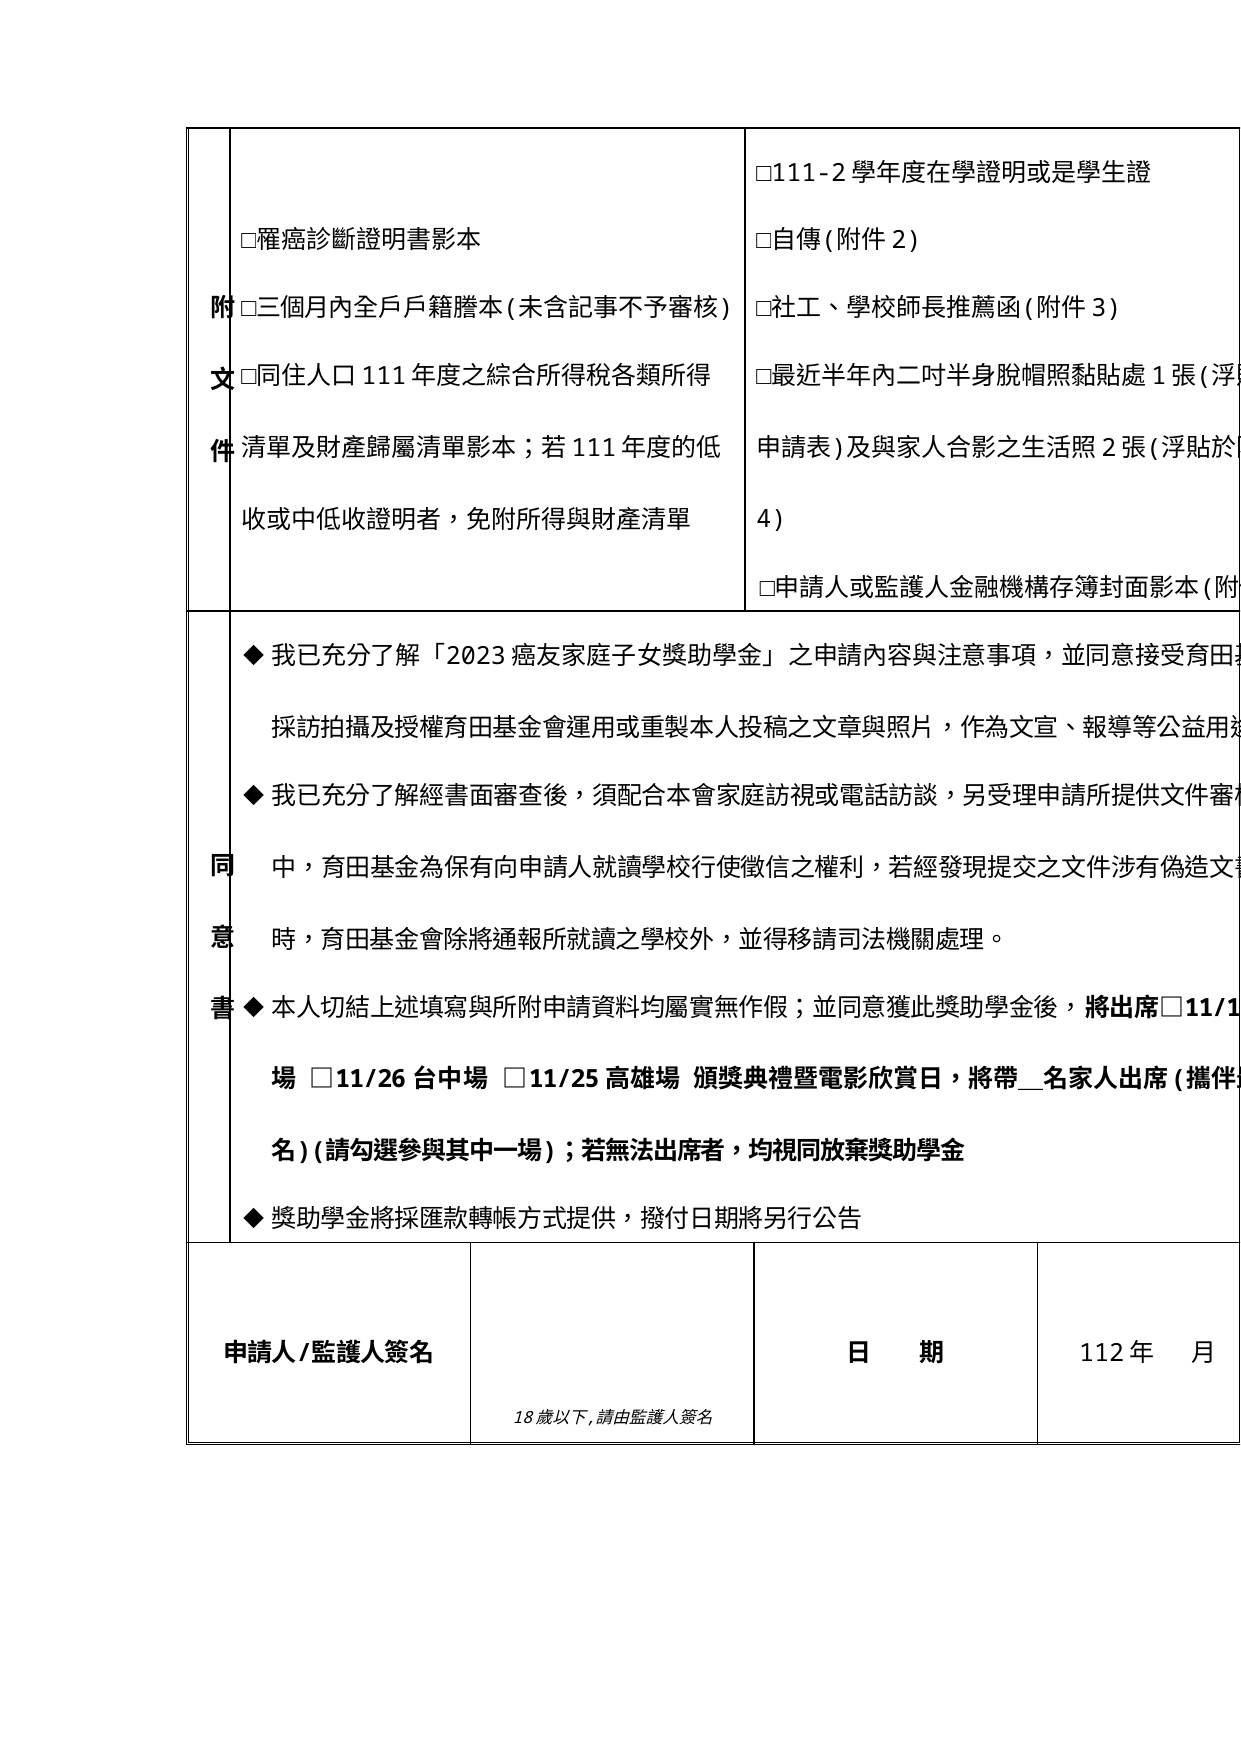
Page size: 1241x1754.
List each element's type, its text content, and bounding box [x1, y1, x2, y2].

table_cell 日 期 [755, 1243, 1037, 1442]
table_cell 112年 月 日 [1038, 1243, 1239, 1442]
table_cell 申請人/監護人簽名 [189, 1243, 470, 1442]
table_cell □111-2學年度成績單，特殊表現需附上獲獎證明 □111-2學年度在學證明或是學生證 □自傳(附件2) □社工、學校師長推薦函(附件3) □最近半年內二吋半身脫帽照黏貼處1張(浮貼於申請表)及與家人合影之生活照2張(浮貼於附件4) □申請人或監護人金融機構存簿封面影本(附件5) [746, 129, 1239, 610]
table_cell 18歲以下,請由監護人簽名 [471, 1243, 753, 1442]
table_cell □申請表正本(附件1) □罹癌診斷證明書影本 □三個月內全戶戶籍謄本(未含記事不予審核) □同住人口111年度之綜合所得稅各類所得清單及財產歸屬清單影本；若111年度的低收或中低收證明者，免附所得與財產清單 [231, 129, 744, 610]
table_cell 檢附文件 [189, 129, 229, 610]
table_cell 同意書 [189, 612, 229, 1242]
table_cell 我已充分了解「2023癌友家庭子女獎助學金」之申請內容與注意事項，並同意接受育田基金會採訪拍攝及授權育田基金會運用或重製本人投稿之文章與照片，作為文宣、報導等公益用途。 我已充分了解經書面審查後，須配合本會家庭訪視或電話訪談，另受理申請所提供文件審核階段中，育田基金為保有向申請人就讀學校行使徵信之權利，若經發現提交之文件涉有偽造文書之嫌時，育田基金會除將通報所就讀之學校外，並得移請司法機關處理。 本人切結上述填寫與所附申請資料均屬實無作假；並同意獲此獎助學金後，將出席□11/18台北場 □11/26台中場 □11/25高雄場 頒獎典禮暨電影欣賞日，將帶＿名家人出席(攜伴最多4名)(請勾選參與其中一場)；若無法出席者，均視同放棄獎助學金 獎助學金將採匯款轉帳方式提供，撥付日期將另行公告 [231, 612, 1239, 1242]
